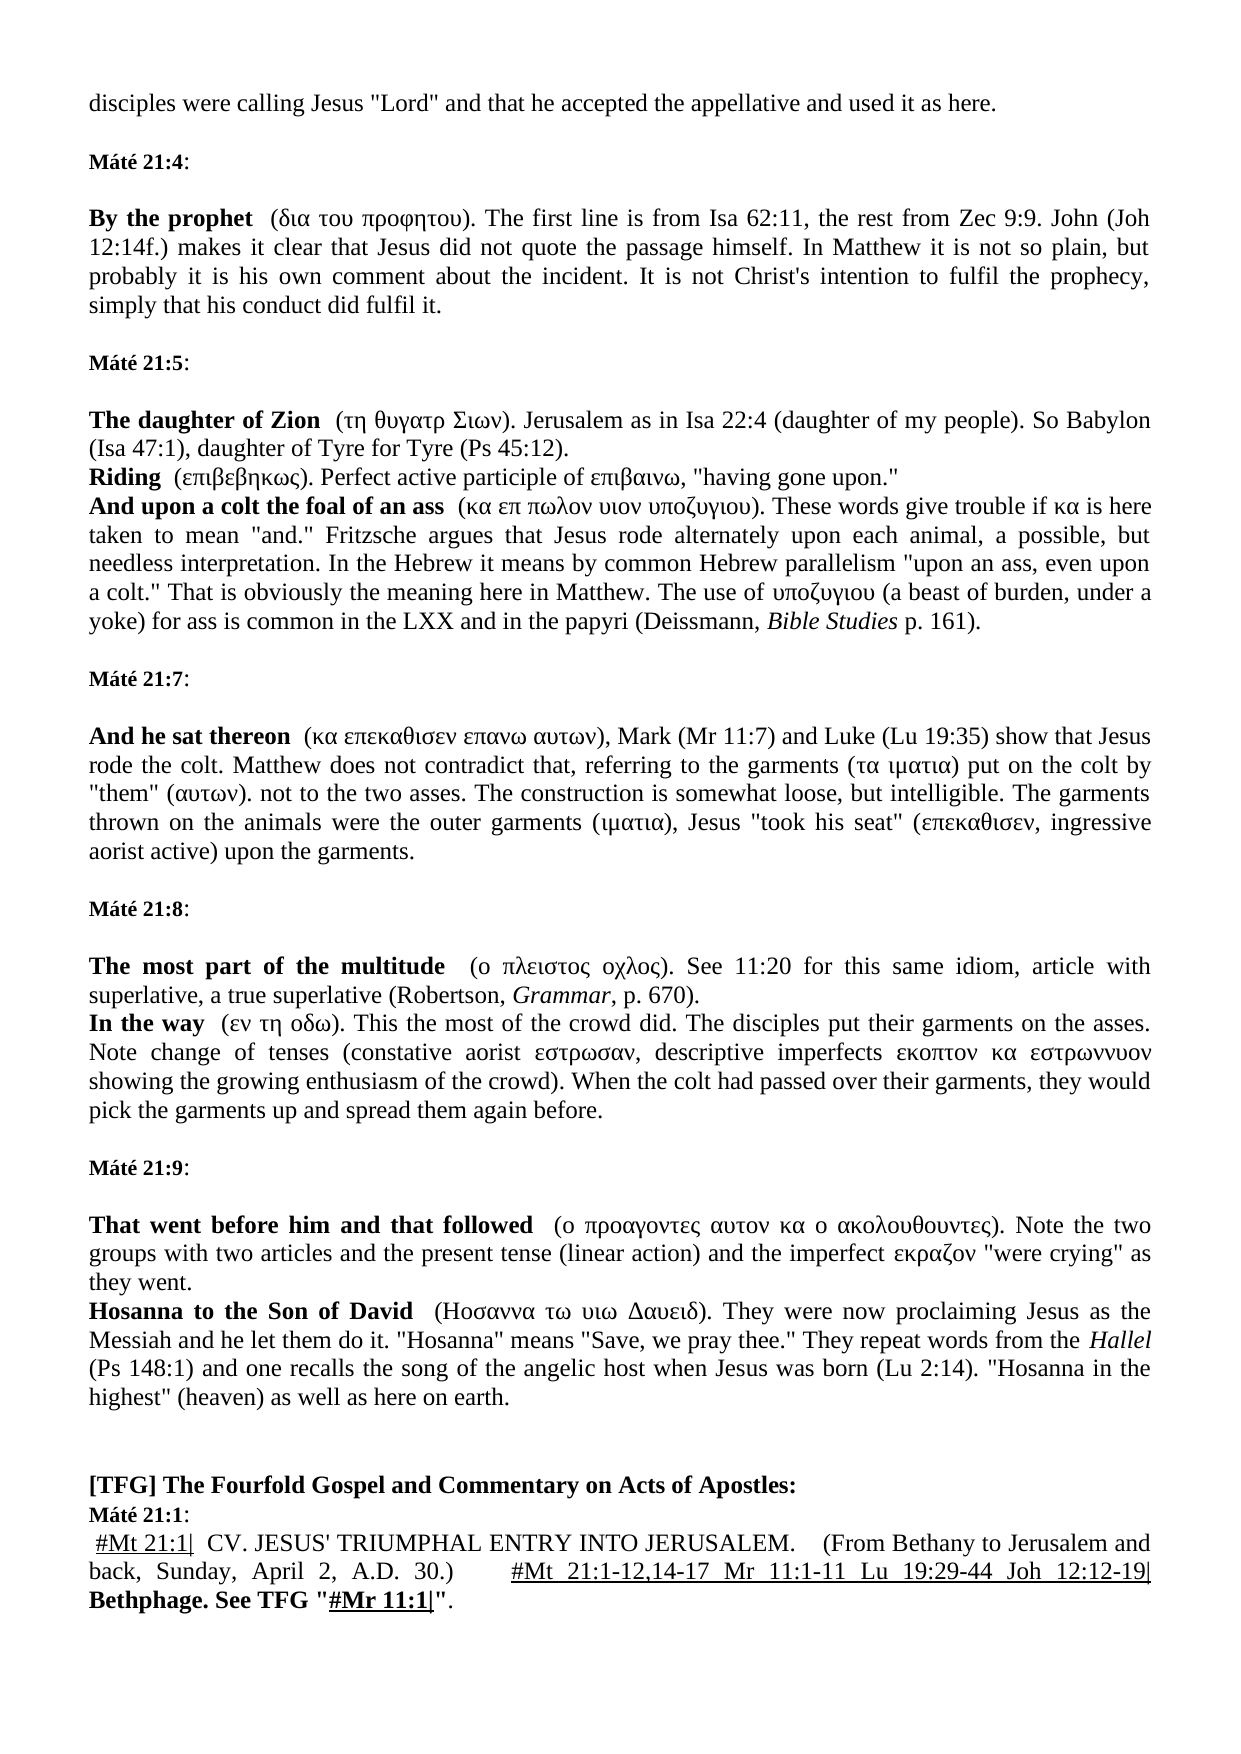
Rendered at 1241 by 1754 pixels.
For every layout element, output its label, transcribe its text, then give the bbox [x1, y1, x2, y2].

text Máté 21:8: [88, 893, 1152, 922]
text Riding (επιβεβηκως). Perfect active participle of επιβαινω, "having gone upon." [88, 462, 1152, 491]
text [TFG] The Fourfold Gospel and Commentary on Acts of Apostles: [88, 1470, 1152, 1499]
text Máté 21:4: [88, 146, 1152, 175]
text Hosanna to the Son of David (Hοσαννα τω υιω Δαυειδ). They were now proclaiming Jesus as the Messiah and he let them do it. "Hosanna" means "Save, we pray thee." They repeat words from the Hallel (Ps 148:1) and one recalls the song of the angelic host when Jesus was born (Lu 2:14). "Hosanna in the highest" (heaven) as well as here on earth. [88, 1296, 1152, 1411]
text Máté 21:9: [88, 1152, 1152, 1181]
text Máté 21:7: [88, 663, 1152, 692]
text The most part of the multitude (ο πλειστος οχλος). See 11:20 for this same idiom, article with superlative, a true superlative (Robertson, Grammar, p. 670). [88, 951, 1152, 1008]
text By the prophet (δια του προφητου). The first line is from Isa 62:11, the rest from Zec 9:9. John (Joh 12:14f.) makes it clear that Jesus did not quote the passage himself. In Matthew it is not so plain, but probably it is his own comment about the incident. It is not Christ's intention to fulfil the prophecy, simply that his conduct did fulfil it. [88, 203, 1152, 318]
text That went before him and that followed (ο προαγοντες αυτον κα ο ακολουθουντες). Note the two groups with two articles and the present tense (linear action) and the imperfect εκραζον "were crying" as they went. [88, 1210, 1152, 1296]
text The daughter of Zion (τη θυγατρ Σιων). Jerusalem as in Isa 22:4 (daughter of my people). So Babylon (Isa 47:1), daughter of Tyre for Tyre (Ps 45:12). [88, 405, 1152, 462]
text Máté 21:5: [88, 347, 1152, 376]
text #Mt 21:1| CV. JESUS' TRIUMPHAL ENTRY INTO JERUSALEM. (From Bethany to Jerusalem and back, Sunday, April 2, A.D. 30.) #Mt 21:1-12,14-17 Mr 11:1-11 Lu 19:29-44 Joh 12:12-19| Bethphage. See TFG "#Mr 11:1|". [88, 1528, 1152, 1614]
text Máté 21:1: [88, 1499, 1152, 1528]
text In the way (εν τη οδω). This the most of the crowd did. The disciples put their garments on the asses. Note change of tenses (constative aorist εστρωσαν, descriptive imperfects εκοπτον κα εστρωννυον showing the growing enthusiasm of the crowd). When the colt had passed over their garments, they would pick the garments up and spread them again before. [88, 1008, 1152, 1123]
text And upon a colt the foal of an ass (κα επ πωλον υιον υποζυγιου). These words give trouble if κα is here taken to mean "and." Fritzsche argues that Jesus rode alternately upon each animal, a possible, but needless interpretation. In the Hebrew it means by common Hebrew parallelism "upon an ass, even upon a colt." That is obviously the meaning here in Matthew. The use of υποζυγιου (a beast of burden, under a yoke) for ass is common in the LXX and in the papyri (Deissmann, Bible Studies p. 161). [88, 491, 1152, 635]
text And he sat thereon (κα επεκαθισεν επανω αυτων), Mark (Mr 11:7) and Luke (Lu 19:35) show that Jesus rode the colt. Matthew does not contradict that, referring to the garments (τα ιματια) put on the colt by "them" (αυτων). not to the two asses. The construction is somewhat loose, but intelligible. The garments thrown on the animals were the outer garments (ιματια), Jesus "took his seat" (επεκαθισεν, ingressive aorist active) upon the garments. [88, 721, 1152, 865]
text disciples were calling Jesus "Lord" and that he accepted the appellative and used it as here. [88, 88, 1152, 117]
